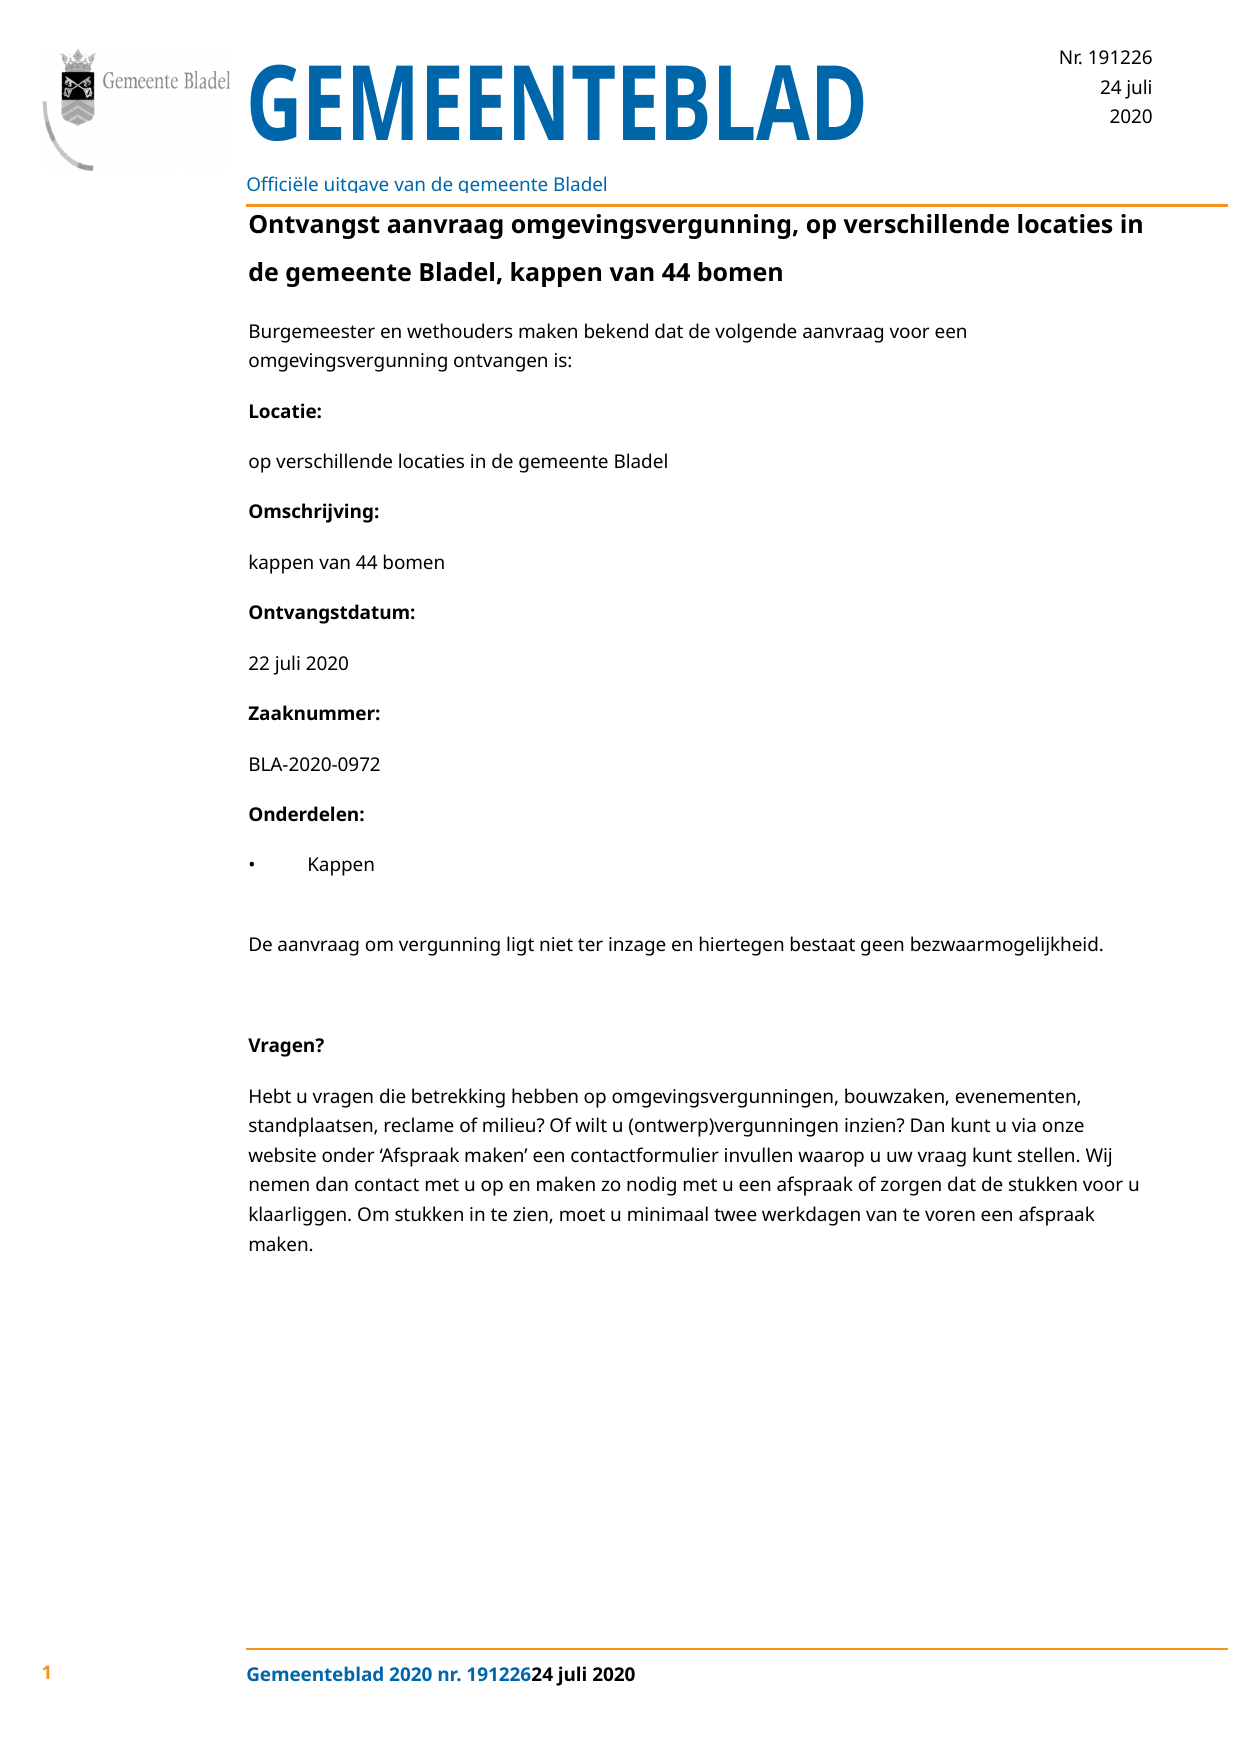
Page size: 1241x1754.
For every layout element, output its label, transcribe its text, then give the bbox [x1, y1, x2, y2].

text Zaaknummer: [248, 700, 1152, 726]
text Ontvangstdatum: [248, 599, 1152, 625]
text Burgemeester en wethouders maken bekend dat de volgende aanvraag voor een omgevingsvergunning ontvangen is: [248, 318, 1152, 373]
text Omschrijving: [248, 499, 1152, 524]
list Kappen [248, 852, 1152, 877]
text 22 juli 2020 [248, 650, 1152, 676]
text Ontvangst aanvraag omgevingsvergunning, op verschillende locaties in de gemeente Bladel, kappen van 44 bomen [248, 207, 1152, 288]
text op verschillende locaties in de gemeente Bladel [248, 448, 1152, 474]
picture [41, 47, 231, 172]
text Hebt u vragen die betrekking hebben op omgevingsvergunningen, bouwzaken, evenementen, standplaatsen, reclame of milieu? Of wilt u (ontwerp)vergunningen inzien? Dan kunt u via onze website onder ‘Afspraak maken’ een contactformulier invullen waarop u uw vraag kunt stellen. Wij nemen dan contact met u op en maken zo nodig met u een afspraak of zorgen dat de stukken voor u klaarliggen. Om stukken in te zien, moet u minimaal twee werkdagen van te voren een afspraak maken. [248, 1083, 1152, 1257]
text Onderdelen: [248, 801, 1152, 827]
text BLA-2020-0972 [248, 751, 1152, 777]
text Locatie: [248, 398, 1152, 424]
text kappen van 44 bomen [248, 549, 1152, 575]
text De aanvraag om vergunning ligt niet ter inzage en hiertegen bestaat geen bezwaarmogelijkheid. [248, 932, 1152, 957]
text Vragen? [248, 1032, 1152, 1058]
